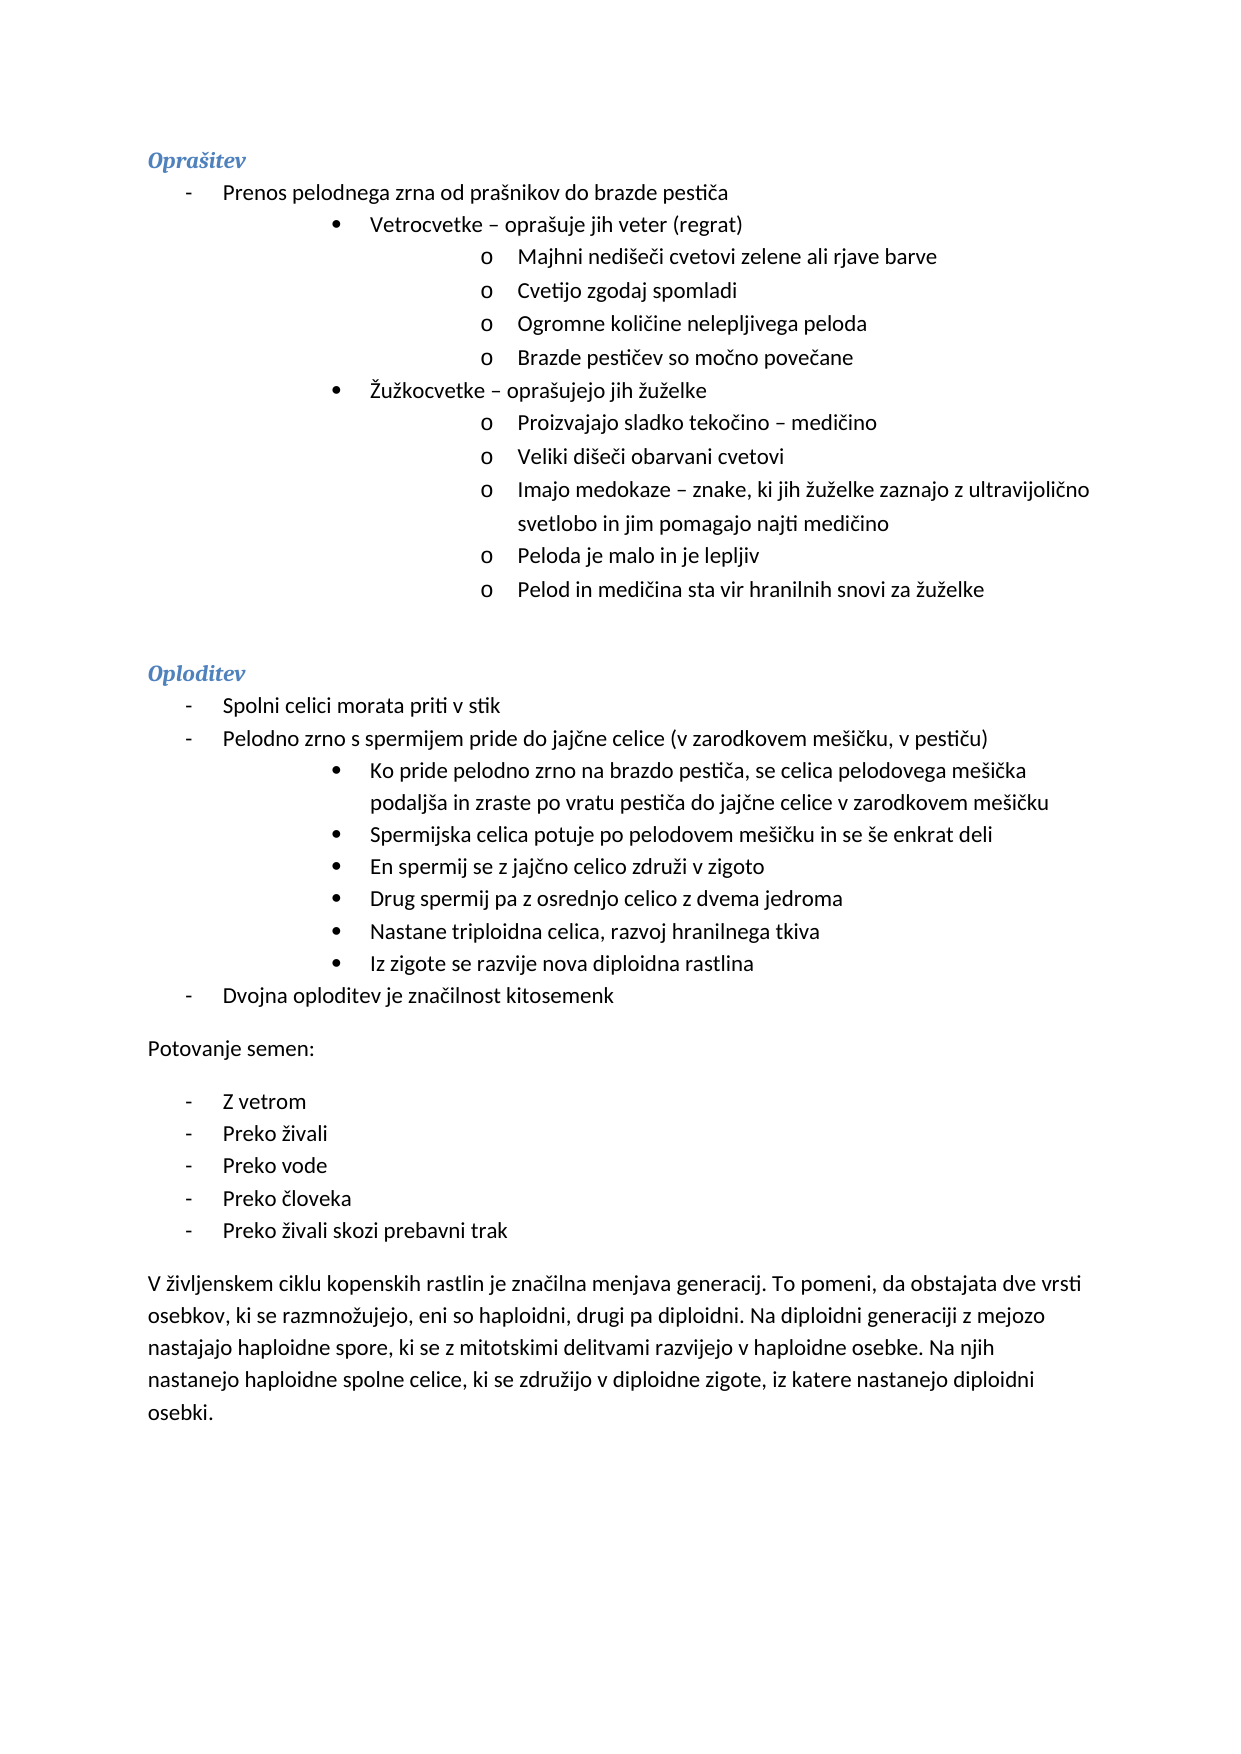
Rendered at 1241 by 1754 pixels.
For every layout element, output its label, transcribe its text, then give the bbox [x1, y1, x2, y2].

list Spolni celici morata priti v stik [185, 691, 1093, 719]
list Vetrocvetke – oprašuje jih veter (regrat) [332, 210, 1093, 238]
list Preko človeka [185, 1184, 1093, 1212]
list Iz zigote se razvije nova diploidna rastlina [332, 949, 1093, 977]
list Preko živali [185, 1119, 1093, 1147]
list Imajo medokaze – znake, ki jih žuželke zaznajo z ultravijolično svetlobo in jim pomagajo najti medičino [480, 476, 1093, 537]
list Pelod in medičina sta vir hranilnih snovi za žuželke [480, 575, 1093, 604]
list Ogromne količine nelepljivega peloda [480, 309, 1093, 338]
list Veliki dišeči obarvani cvetovi [480, 442, 1093, 471]
list Pelodno zrno s spermijem pride do jajčne celice (v zarodkovem mešičku, v pestiču) [185, 724, 1093, 752]
list Preko vode [185, 1152, 1093, 1179]
list En spermij se z jajčno celico združi v zigoto [332, 852, 1093, 880]
list Majhni nedišeči cvetovi zelene ali rjave barve [480, 242, 1093, 271]
list Peloda je malo in je lepljiv [480, 541, 1093, 570]
text Potovanje semen: [148, 1034, 1093, 1062]
list Dvojna oploditev je značilnost kitosemenk [185, 981, 1093, 1009]
list Žužkocvetke – oprašujejo jih žuželke [332, 376, 1093, 404]
subtitle Oploditev [148, 661, 1093, 688]
list Brazde pestičev so močno povečane [480, 343, 1093, 372]
list Ko pride pelodno zrno na brazdo pestiča, se celica pelodovega mešička podaljša in zraste po vratu pestiča do jajčne celice v zarodkovem mešičku [332, 756, 1093, 816]
list Nastane triploidna celica, razvoj hranilnega tkiva [332, 917, 1093, 945]
list Cvetijo zgodaj spomladi [480, 276, 1093, 305]
text V življenskem ciklu kopenskih rastlin je značilna menjava generacij. To pomeni, da obstajata dve vrsti osebkov, ki se razmnožujejo, eni so haploidni, drugi pa diploidni. Na diploidni generaciji z mejozo nastajajo haploidne spore, ki se z mitotskimi delitvami razvijejo v haploidne osebke. Na njih nastanejo haploidne spolne celice, ki se združijo v diploidne zigote, iz katere nastanejo diploidni osebki. [148, 1269, 1093, 1426]
list Spermijska celica potuje po pelodovem mešičku in se še enkrat deli [332, 820, 1093, 848]
list Proizvajajo sladko tekočino – medičino [480, 408, 1093, 438]
list Preko živali skozi prebavni trak [185, 1216, 1093, 1244]
subtitle Oprašitev [148, 148, 1093, 174]
list Prenos pelodnega zrna od prašnikov do brazde pestiča [185, 178, 1093, 206]
list Drug spermij pa z osrednjo celico z dvema jedroma [332, 884, 1093, 913]
list Z vetrom [185, 1087, 1093, 1115]
